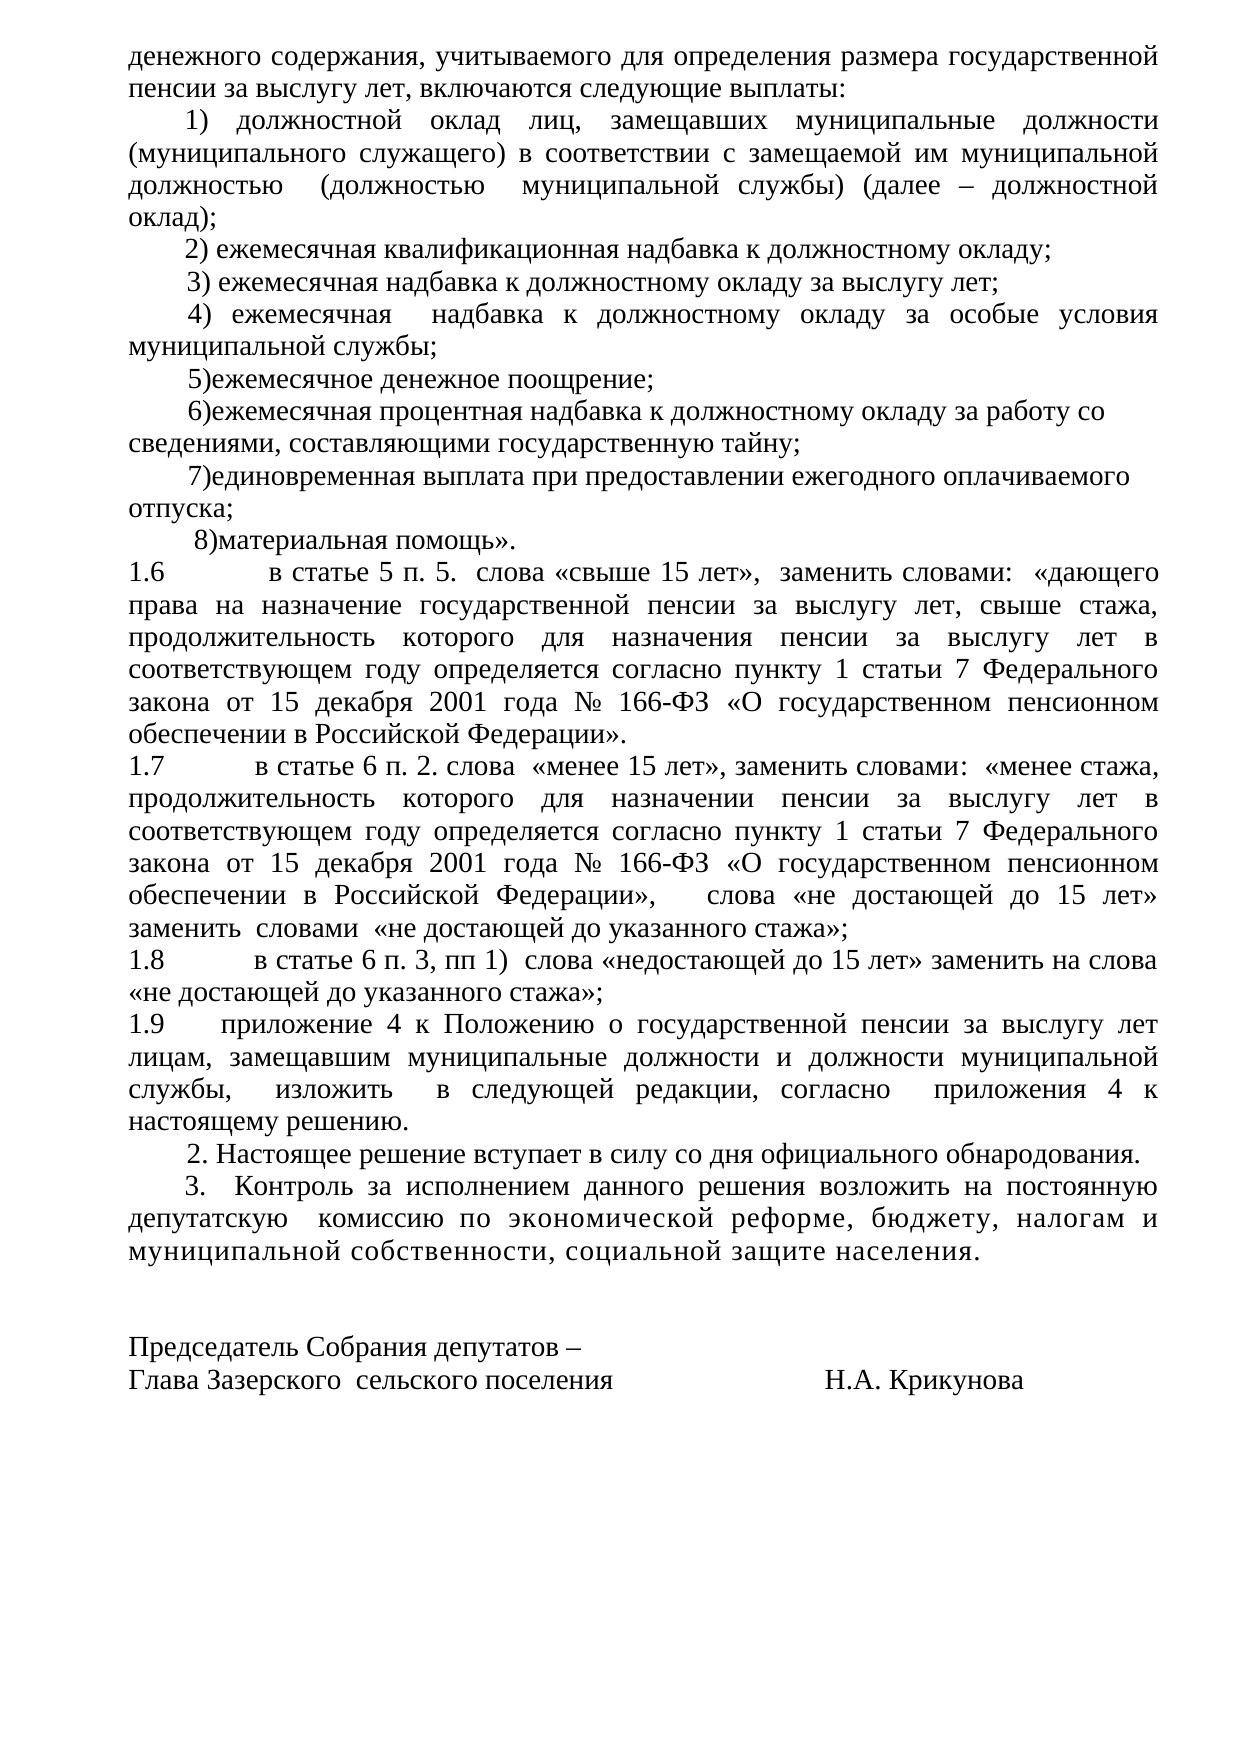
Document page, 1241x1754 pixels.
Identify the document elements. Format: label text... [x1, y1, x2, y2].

text 5)ежемесячное денежное поощрение; [128, 362, 1159, 394]
subtitle 1.7 в статье 6 п. 2. слова «менее 15 лет», заменить словами: «менее стажа, продолжительность которого для назначении пенсии за выслугу лет в соответствующем году определяется согласно пункту 1 статьи 7 Федерального закона от 15 декабря 2001 года № 166-ФЗ «О государственном пенсионном обеспечении в Российской Федерации», слова «не достающей до 15 лет» заменить словами «не достающей до указанного стажа»; [128, 749, 1159, 943]
subtitle 4) ежемесячная надбавка к должностному окладу за особые условия муниципальной службы; [128, 297, 1159, 362]
subtitle Председатель Собрания депутатов – [128, 1331, 1159, 1363]
text 6)ежемесячная процентная надбавка к должностному окладу за работу со сведениями, составляющими государственную тайну; [128, 394, 1159, 459]
text 2. Настоящее решение вступает в силу со дня официального обнародования. [128, 1137, 1159, 1169]
subtitle 8)материальная помощь». [128, 523, 1159, 556]
text 3. Контроль за исполнением данного решения возложить на постоянную депутатскую комиссию по экономической реформе, бюджету, налогам и муниципальной собственности, социальной защите населения. [128, 1169, 1159, 1266]
subtitle 1.6 в статье 5 п. 5. слова «свыше 15 лет», заменить словами: «дающего права на назначение государственной пенсии за выслугу лет, свыше стажа, продолжительность которого для назначения пенсии за выслугу лет в соответствующем году определяется согласно пункту 1 статьи 7 Федерального закона от 15 декабря 2001 года № 166-ФЗ «О государственном пенсионном обеспечении в Российской Федерации». [128, 556, 1159, 749]
subtitle Глава Зазерского сельского поселения Н.А. Крикунова [128, 1363, 1159, 1395]
text 2) ежемесячная квалификационная надбавка к должностному окладу; [128, 233, 1159, 265]
text 1) должностной оклад лиц, замещавших муниципальные должности (муниципального служащего) в соответствии с замещаемой им муниципальной должностью (должностью муниципальной службы) (далее – должностной оклад); [128, 104, 1159, 233]
subtitle 1.8 в статье 6 п. 3, пп 1) слова «недостающей до 15 лет» заменить на слова «не достающей до указанного стажа»; [128, 943, 1159, 1008]
text 7)единовременная выплата при предоставлении ежегодного оплачиваемого отпуска; [128, 459, 1159, 523]
subtitle денежного содержания, учитываемого для определения размера государственной пенсии за выслугу лет, включаются следующие выплаты: [128, 39, 1159, 104]
subtitle 1.9 приложение 4 к Положению о государственной пенсии за выслугу лет лицам, замещавшим муниципальные должности и должности муниципальной службы, изложить в следующей редакции, согласно приложения 4 к настоящему решению. [128, 1008, 1159, 1137]
subtitle 3) ежемесячная надбавка к должностному окладу за выслугу лет; [128, 265, 1159, 297]
